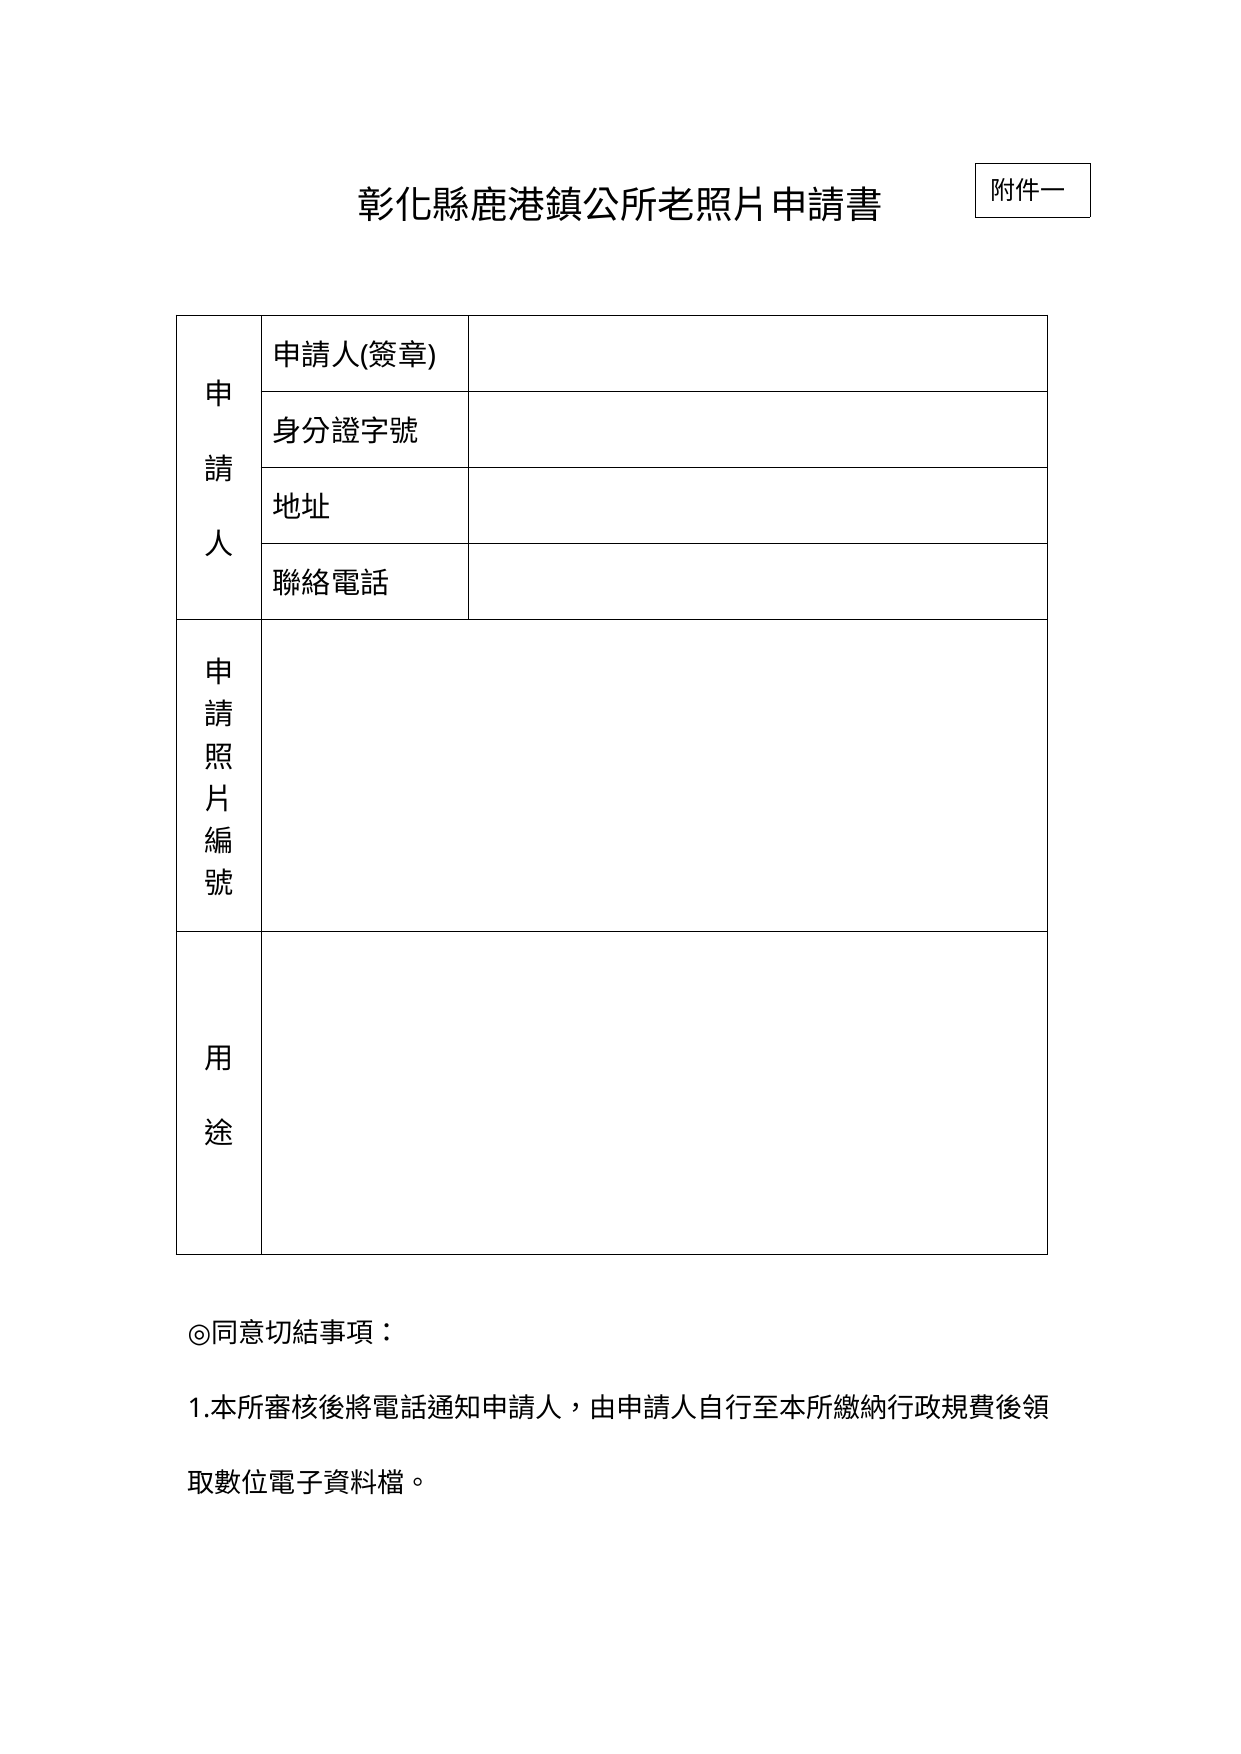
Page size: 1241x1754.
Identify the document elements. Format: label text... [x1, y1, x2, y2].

table_cell 申 請 照 片 編 號 [177, 620, 261, 931]
table_cell [262, 620, 1047, 931]
table_header 申 請 人 [177, 316, 261, 619]
table_cell 身分證字號 [262, 392, 468, 467]
text ◎同意切結事項： [187, 1293, 1053, 1368]
text 彰化縣鹿港鎮公所老照片申請書 [187, 164, 1053, 239]
table_cell 地址 [262, 468, 468, 543]
table_cell 用 途 [177, 932, 261, 1254]
text 1.本所審核後將電話通知申請人，由申請人自行至本所繳納行政規費後領取數位電子資料檔。 [187, 1368, 1053, 1518]
text 附件一 [990, 171, 1074, 207]
table_header [469, 316, 1047, 391]
table_cell [469, 468, 1047, 543]
table_cell 聯絡電話 [262, 544, 468, 619]
table_cell [469, 544, 1047, 619]
table_cell [262, 932, 1047, 1254]
table_cell [469, 392, 1047, 467]
table_header 申請人(簽章) [262, 316, 468, 391]
